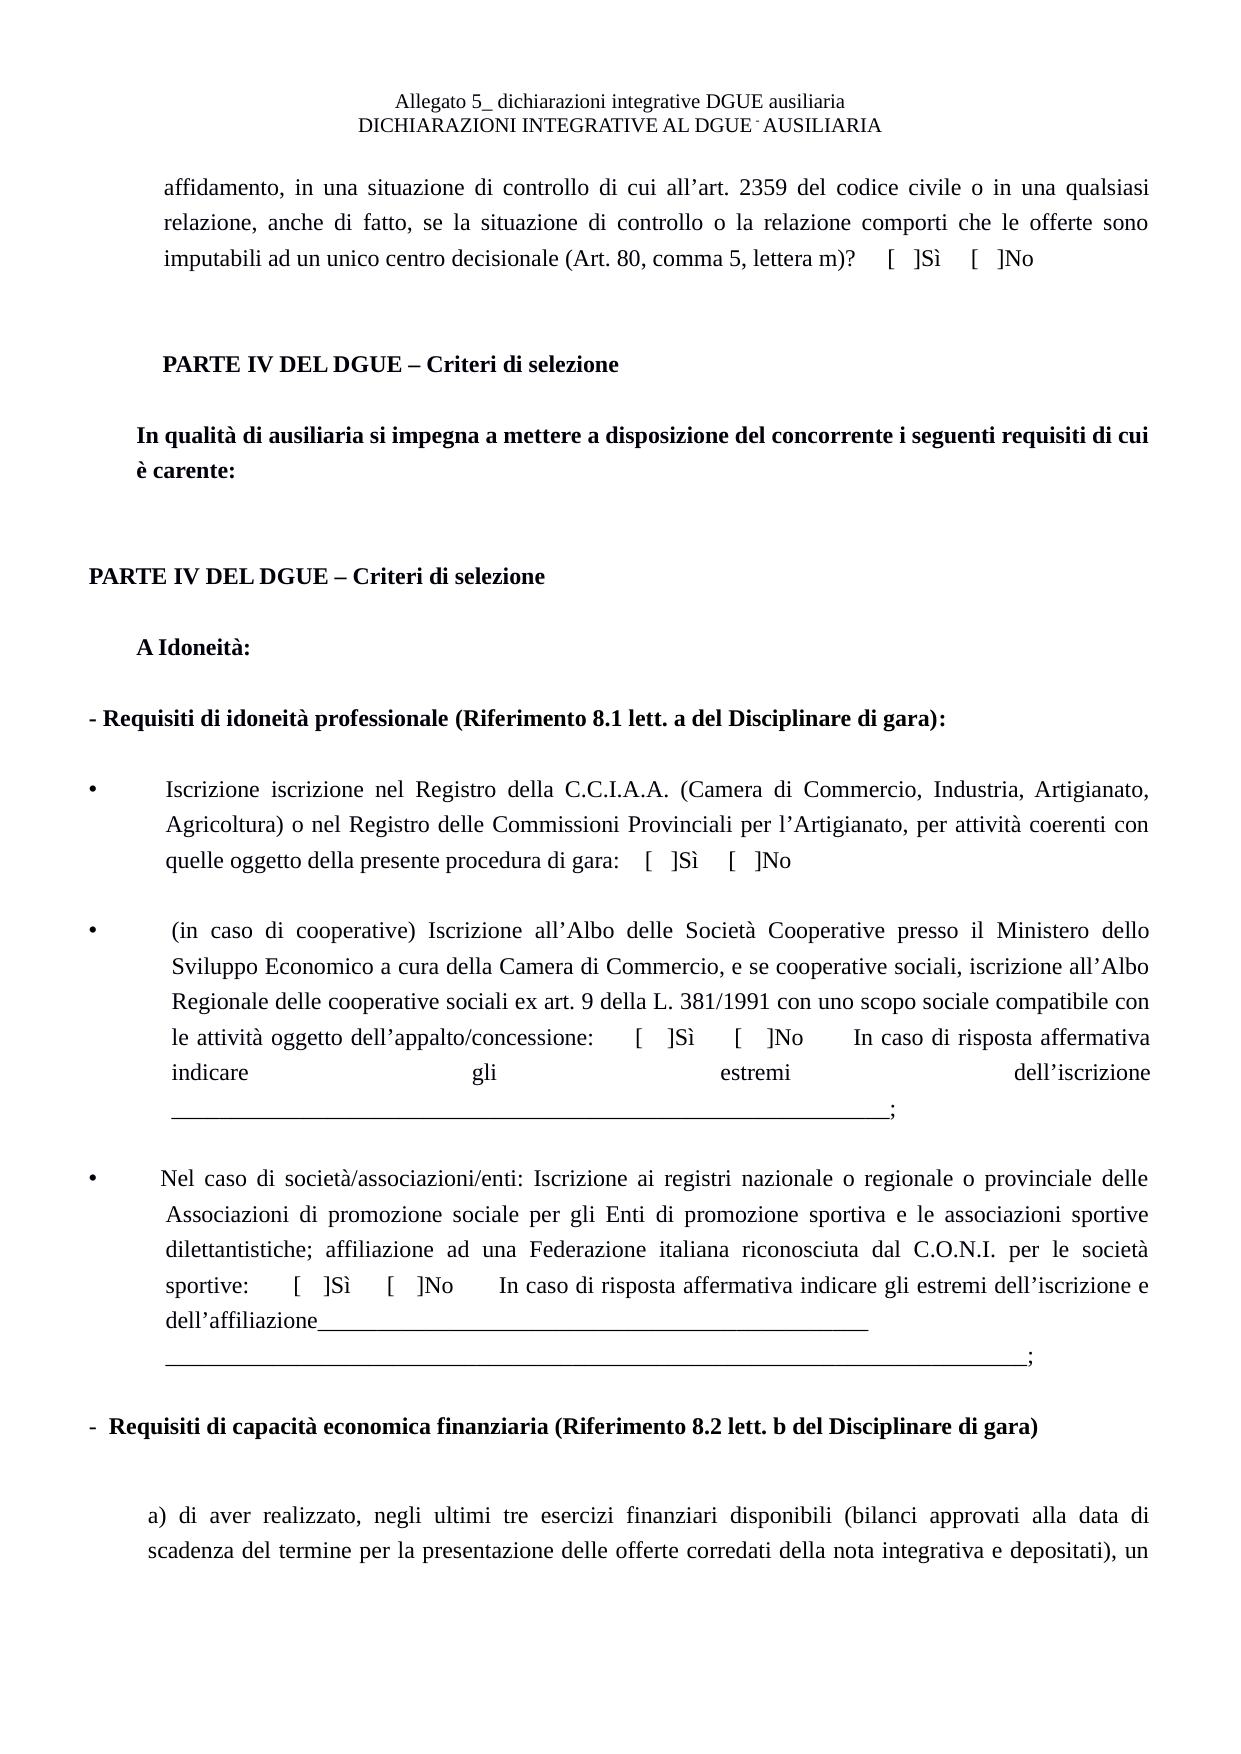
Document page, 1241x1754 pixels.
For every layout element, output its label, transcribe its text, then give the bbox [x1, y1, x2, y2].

text a) di aver realizzato, negli ultimi tre esercizi finanziari disponibili (bilanci approvati alla data di scadenza del termine per la presentazione delle offerte corredati della nota integrativa e depositati), un [148, 1493, 1151, 1564]
text A Idoneità: [136, 625, 1151, 661]
list affidamento, in una situazione di controllo di cui all’art. 2359 del codice civile o in una qualsiasi relazione, anche di fatto, se la situazione di controllo o la relazione comporti che le offerte sono imputabili ad un unico centro decisionale (Art. 80, comma 5, lettera m)? [ ]Sì [ ]No [126, 165, 1151, 271]
text PARTE IV DEL DGUE – Criteri di selezione [162, 342, 1151, 377]
text - Requisiti di capacità economica finanziaria (Riferimento 8.2 lett. b del Disciplinare di gara) [89, 1404, 1151, 1440]
list Iscrizione iscrizione nel Registro della C.C.I.A.A. (Camera di Commercio, Industria, Artigianato, Agricoltura) o nel Registro delle Commissioni Provinciali per l’Artigianato, per attività coerenti con quelle oggetto della presente procedura di gara: [ ]Sì [ ]No [89, 767, 1151, 873]
list Nel caso di società/associazioni/enti: Iscrizione ai registri nazionale o regionale o provinciale delle Associazioni di promozione sociale per gli Enti di promozione sportiva e le associazioni sportive dilettantistiche; affiliazione ad una Federazione italiana riconosciuta dal C.O.N.I. per le società sportive: [ ]Sì [ ]No In caso di risposta affermativa indicare gli estremi dell’iscrizione e dell’affiliazione______________________________________________ ________________________________________________________________________; [89, 1157, 1151, 1369]
text - Requisiti di idoneità professionale (Riferimento 8.1 lett. a del Disciplinare di gara): [89, 696, 1151, 732]
text PARTE IV DEL DGUE – Criteri di selezione [89, 554, 1151, 590]
list (in caso di cooperative) Iscrizione all’Albo delle Società Cooperative presso il Ministero dello Sviluppo Economico a cura della Camera di Commercio, e se cooperative sociali, iscrizione all’Albo Regionale delle cooperative sociali ex art. 9 della L. 381/1991 con uno scopo sociale compatibile con le attività oggetto dell’appalto/concessione: [ ]Sì [ ]No In caso di risposta affermativa indicare gli estremi dell’iscrizione ____________________________________________________________; [89, 909, 1151, 1121]
text In qualità di ausiliaria si impegna a mettere a disposizione del concorrente i seguenti requisiti di cui è carente: [136, 413, 1151, 484]
